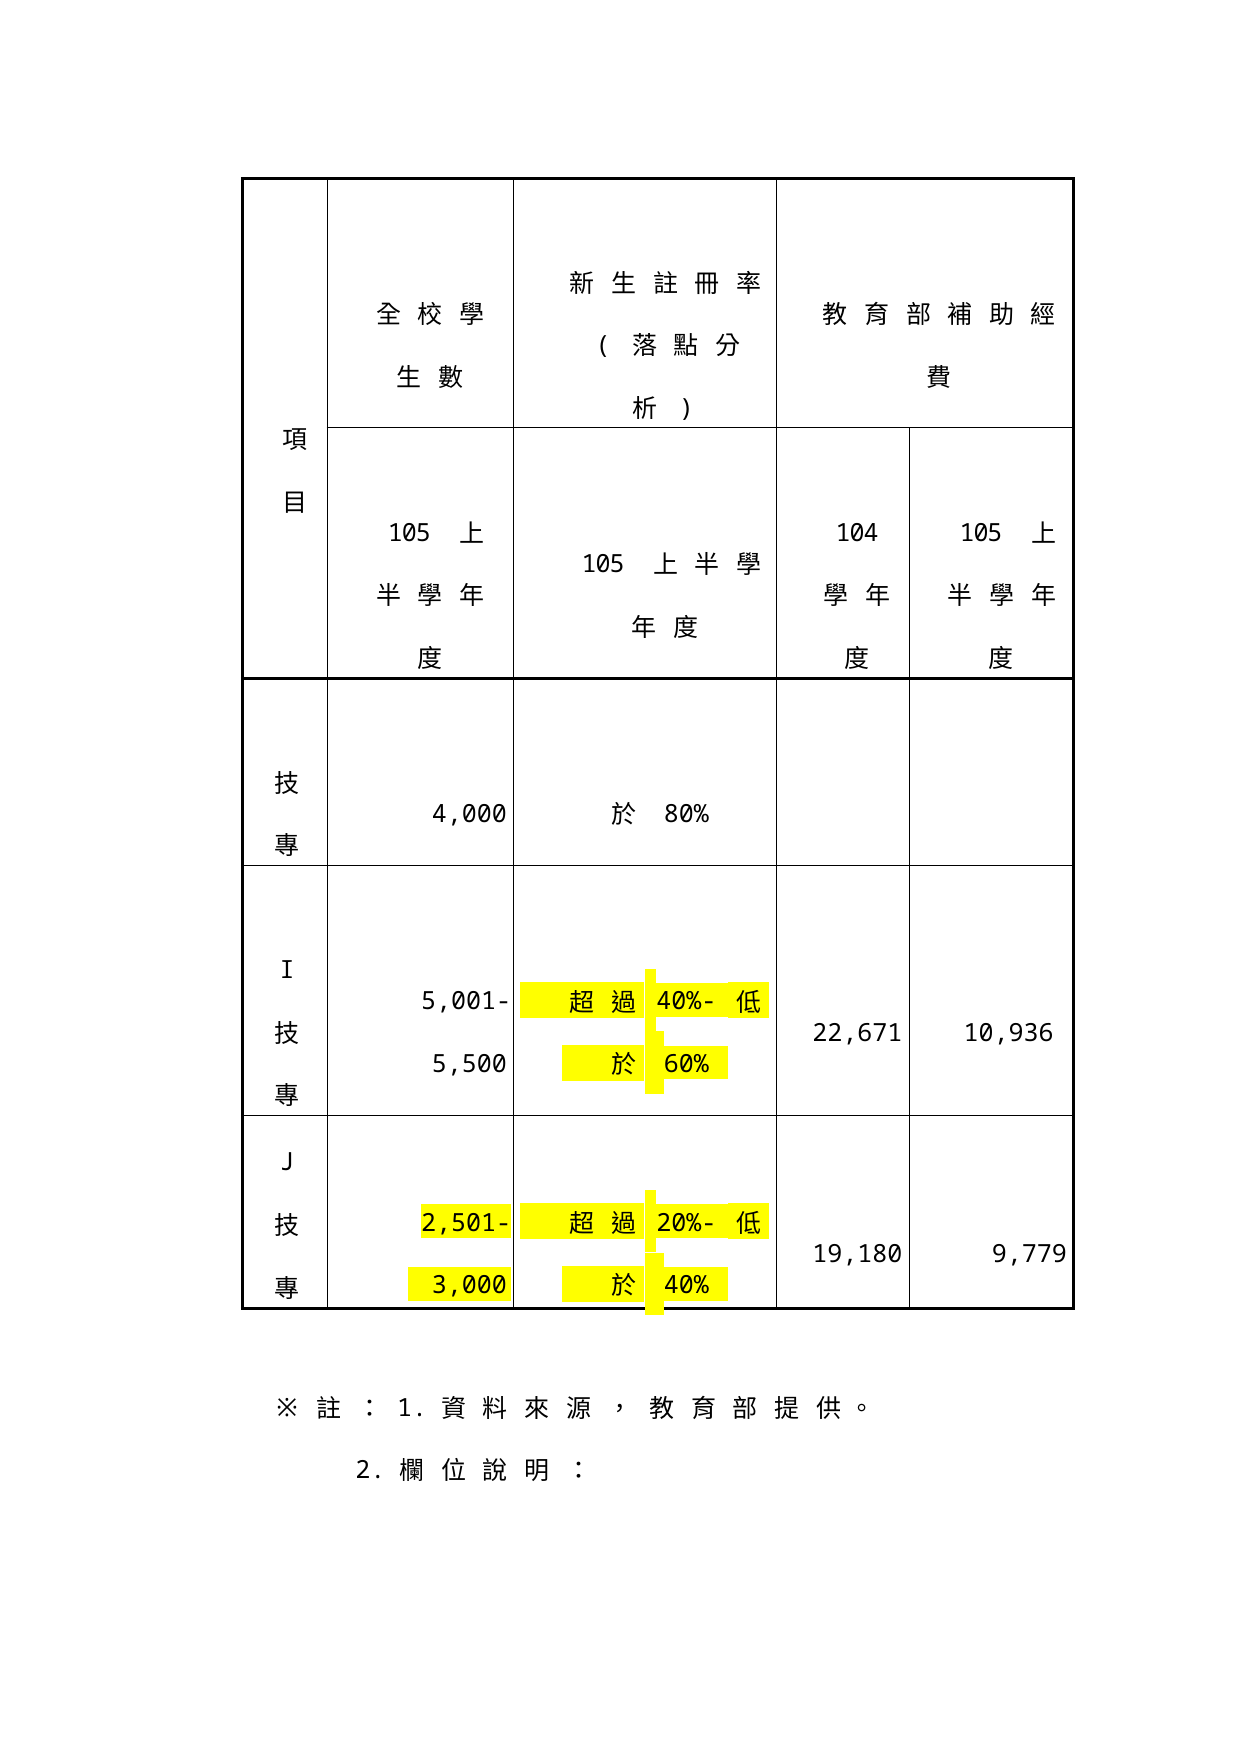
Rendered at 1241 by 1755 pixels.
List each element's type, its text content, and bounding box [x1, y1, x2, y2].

text ※註：1.資料來源，教育部提供。 [244, 1365, 1058, 1427]
table_cell 105上半學年度 [514, 428, 776, 677]
table_cell I技專 [244, 866, 327, 1115]
table_cell [777, 680, 909, 865]
table_header 項目 [244, 180, 327, 677]
table_header 教育部補助經費 [777, 180, 1072, 427]
table_cell 5,001-5,500 [328, 866, 513, 1115]
table_header 全校學生數 [328, 180, 513, 427]
table_header 新生註冊率(落點分析) [514, 180, 776, 427]
table_cell 2,501-3,000 [328, 1116, 513, 1307]
table_cell [910, 680, 1072, 865]
table_cell 4,000 [328, 680, 513, 865]
table_cell 22,671 [777, 866, 909, 1115]
table_cell 10,936 [910, 866, 1072, 1115]
table_cell 105上半學年度 [328, 428, 513, 677]
table_cell 19,180 [777, 1116, 909, 1307]
table_cell 104學年度 [777, 428, 909, 677]
text 2.欄位說明： [319, 1427, 1058, 1490]
table_cell 9,779 [910, 1116, 1072, 1307]
table_cell 技專 [244, 680, 327, 865]
table_cell J技專 [244, 1116, 327, 1307]
table_cell 超過40%-低於60% [514, 866, 776, 1115]
table_cell 105上半學年度 [910, 428, 1072, 677]
table_cell 超過20%-低於40% [514, 1116, 776, 1307]
table_cell 於80% [514, 680, 776, 865]
